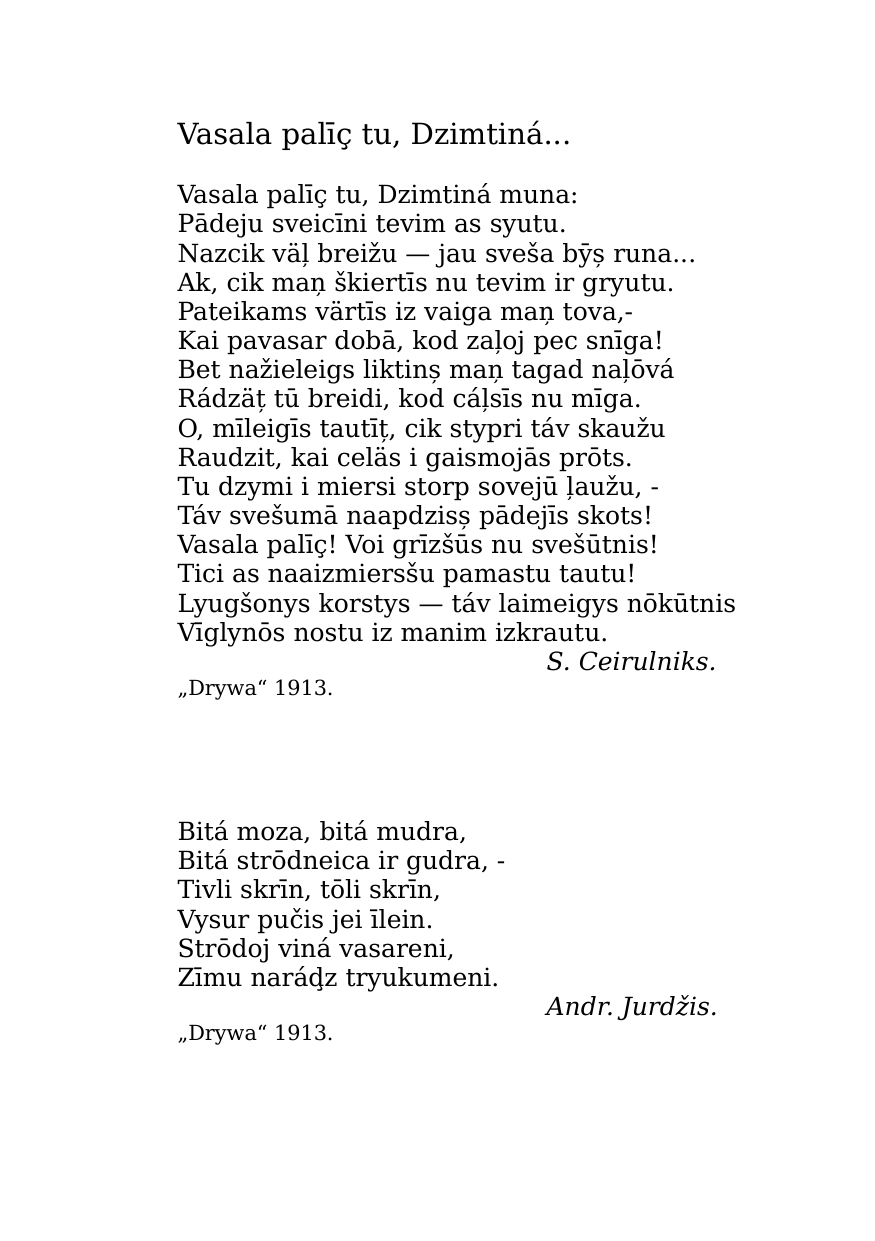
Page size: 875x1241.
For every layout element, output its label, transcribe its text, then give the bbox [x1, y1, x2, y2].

text Vasala palīç tu, Dzimtiná... [177, 117, 815, 151]
text Tu dzymi i miersi storp sovejū ļaužu, - [177, 472, 815, 501]
text Rádzäț tū breidi, kod cáļsīs nu mīga. [177, 385, 815, 414]
text Kai pavasar dobā, kod zaļoj pec snīga! [177, 326, 815, 356]
text Bitá strōdneica ir gudra, - [177, 846, 815, 876]
text Raudzit, kai celäs i gaismojās prōts. [177, 443, 815, 472]
text Vasala palīç tu, Dzimtiná muna: [177, 181, 815, 210]
text Strōdoj viná vasareni, [177, 934, 815, 963]
text Zīmu naráḑz tryukumeni. [177, 963, 815, 992]
text Táv svešumā naapdzisș pādejīs skots! [177, 501, 815, 531]
text „Drywa“ 1913. [177, 1021, 815, 1046]
text Tici as naaizmiersšu pamastu tautu! [177, 560, 815, 589]
text Vysur pučis jei īlein. [177, 905, 815, 934]
text O, mīleigīs tautīț, cik stypri táv skaužu [177, 414, 815, 443]
text Ak, cik maņ škiertīs nu tevim ir gryutu. [177, 268, 815, 297]
text Vīglynōs nostu iz manim izkrautu. [177, 618, 815, 647]
text „Drywa“ 1913. [177, 676, 815, 701]
text Andr. Jurdžis. [177, 992, 815, 1021]
text S. Ceirulniks. [177, 647, 815, 676]
text Pateikams värtīs iz vaiga maņ tova,- [177, 297, 815, 326]
text Vasala palīç! Voi grīzšūs nu svešūtnis! [177, 531, 815, 560]
text Tivli skrīn, tōli skrīn, [177, 876, 815, 905]
text Lyugšonys korstys — táv laimeigys nōkūtnis [177, 589, 815, 618]
text Bet nažieleigs liktinș maņ tagad naļōvá [177, 356, 815, 385]
text Bitá moza, bitá mudra, [177, 817, 815, 846]
text Pādeju sveicīni tevim as syutu. [177, 210, 815, 239]
text Nazcik väļ breižu — jau sveša bȳș runa... [177, 239, 815, 268]
